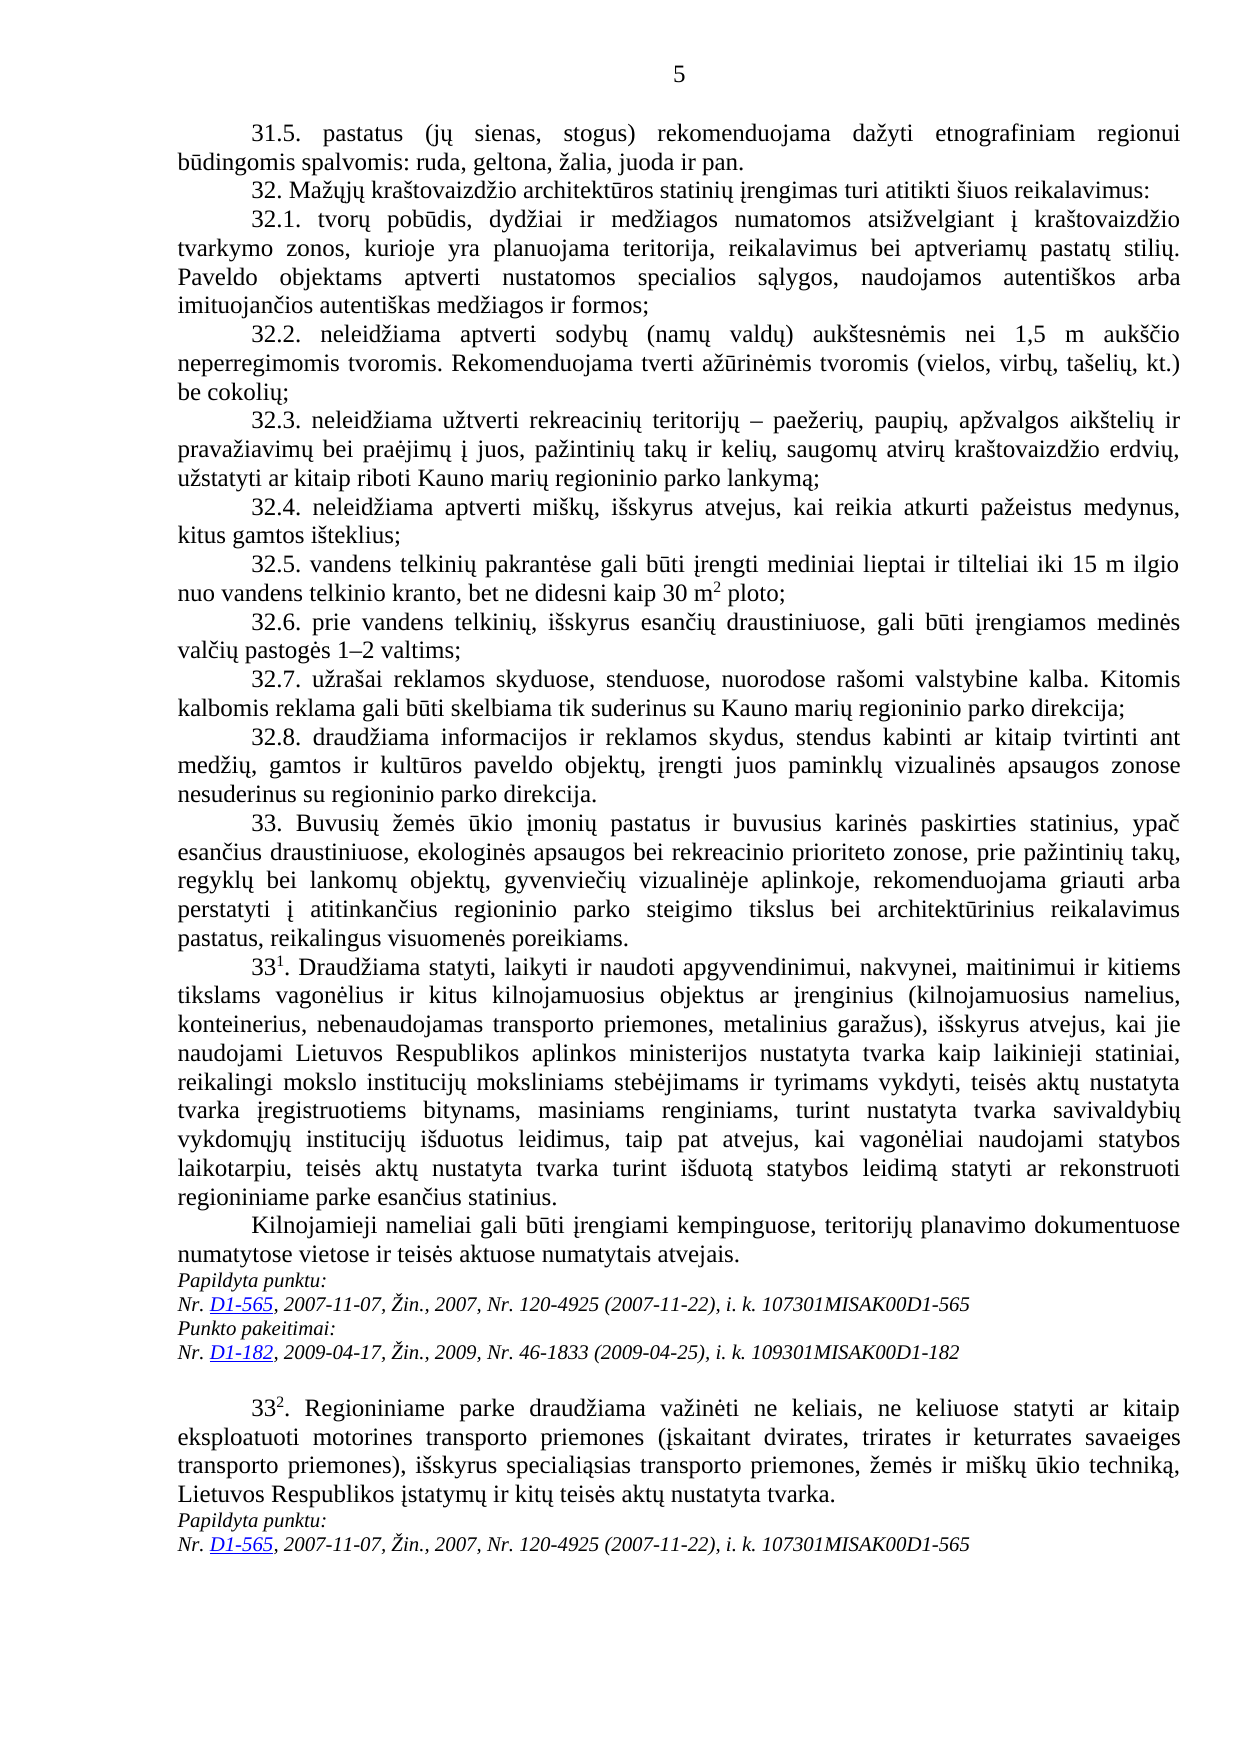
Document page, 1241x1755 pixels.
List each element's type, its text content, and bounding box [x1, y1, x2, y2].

text 32.6. prie vandens telkinių, išskyrus esančių draustiniuose, gali būti įrengiamos medinės valčių pastogės 1–2 valtims; [177, 607, 1181, 664]
text 32.7. užrašai reklamos skyduose, stenduose, nuorodose rašomi valstybine kalba. Kitomis kalbomis reklama gali būti skelbiama tik suderinus su Kauno marių regioninio parko direkcija; [177, 664, 1181, 722]
text Nr. D1-565, 2007-11-07, Žin., 2007, Nr. 120-4925 (2007-11-22), i. k. 107301MISAK00D1-565 [177, 1292, 1181, 1316]
text 32.4. neleidžiama aptverti miškų, išskyrus atvejus, kai reikia atkurti pažeistus medynus, kitus gamtos išteklius; [177, 492, 1181, 549]
text Papildyta punktu: [177, 1268, 1181, 1292]
text 32.2. neleidžiama aptverti sodybų (namų valdų) aukštesnėmis nei 1,5 m aukščio neperregimomis tvoromis. Rekomenduojama tverti ažūrinėmis tvoromis (vielos, virbų, tašelių, kt.) be cokolių; [177, 319, 1181, 406]
text Papildyta punktu: [177, 1508, 1181, 1532]
text Nr. D1-565, 2007-11-07, Žin., 2007, Nr. 120-4925 (2007-11-22), i. k. 107301MISAK00D1-565 [177, 1532, 1181, 1556]
text 31.5. pastatus (jų sienas, stogus) rekomenduojama dažyti etnografiniam regionui būdingomis spalvomis: ruda, geltona, žalia, juoda ir pan. [177, 118, 1181, 176]
text 32.8. draudžiama informacijos ir reklamos skydus, stendus kabinti ar kitaip tvirtinti ant medžių, gamtos ir kultūros paveldo objektų, įrengti juos paminklų vizualinės apsaugos zonose nesuderinus su regioninio parko direkcija. [177, 722, 1181, 808]
text Nr. D1-182, 2009-04-17, Žin., 2009, Nr. 46-1833 (2009-04-25), i. k. 109301MISAK00D1-182 [177, 1340, 1181, 1364]
text Punkto pakeitimai: [177, 1316, 1181, 1340]
text 32. Mažųjų kraštovaizdžio architektūros statinių įrengimas turi atitikti šiuos reikalavimus: [177, 176, 1181, 204]
text 32.5. vandens telkinių pakrantėse gali būti įrengti mediniai lieptai ir tilteliai iki 15 m ilgio nuo vandens telkinio kranto, bet ne didesni kaip 30 m2 ploto; [177, 549, 1181, 607]
text 32.1. tvorų pobūdis, dydžiai ir medžiagos numatomos atsižvelgiant į kraštovaizdžio tvarkymo zonos, kurioje yra planuojama teritorija, reikalavimus bei aptveriamų pastatų stilių. Paveldo objektams aptverti nustatomos specialios sąlygos, naudojamos autentiškos arba imituojančios autentiškas medžiagos ir formos; [177, 204, 1181, 319]
text 332. Regioniniame parke draudžiama važinėti ne keliais, ne keliuose statyti ar kitaip eksploatuoti motorines transporto priemones (įskaitant dvirates, trirates ir keturrates savaeiges transporto priemones), išskyrus specialiąsias transporto priemones, žemės ir miškų ūkio techniką, Lietuvos Respublikos įstatymų ir kitų teisės aktų nustatyta tvarka. [177, 1393, 1181, 1508]
text Kilnojamieji nameliai gali būti įrengiami kempinguose, teritorijų planavimo dokumentuose numatytose vietose ir teisės aktuose numatytais atvejais. [177, 1211, 1181, 1268]
text 33. Buvusių žemės ūkio įmonių pastatus ir buvusius karinės paskirties statinius, ypač esančius draustiniuose, ekologinės apsaugos bei rekreacinio prioriteto zonose, prie pažintinių takų, regyklų bei lankomų objektų, gyvenviečių vizualinėje aplinkoje, rekomenduojama griauti arba perstatyti į atitinkančius regioninio parko steigimo tikslus bei architektūrinius reikalavimus pastatus, reikalingus visuomenės poreikiams. [177, 808, 1181, 952]
text 331. Draudžiama statyti, laikyti ir naudoti apgyvendinimui, nakvynei, maitinimui ir kitiems tikslams vagonėlius ir kitus kilnojamuosius objektus ar įrenginius (kilnojamuosius namelius, konteinerius, nebenaudojamas transporto priemones, metalinius garažus), išskyrus atvejus, kai jie naudojami Lietuvos Respublikos aplinkos ministerijos nustatyta tvarka kaip laikinieji statiniai, reikalingi mokslo institucijų moksliniams stebėjimams ir tyrimams vykdyti, teisės aktų nustatyta tvarka įregistruotiems bitynams, masiniams renginiams, turint nustatyta tvarka savivaldybių vykdomųjų institucijų išduotus leidimus, taip pat atvejus, kai vagonėliai naudojami statybos laikotarpiu, teisės aktų nustatyta tvarka turint išduotą statybos leidimą statyti ar rekonstruoti regioniniame parke esančius statinius. [177, 952, 1181, 1211]
text 32.3. neleidžiama užtverti rekreacinių teritorijų – paežerių, paupių, apžvalgos aikštelių ir pravažiavimų bei praėjimų į juos, pažintinių takų ir kelių, saugomų atvirų kraštovaizdžio erdvių, užstatyti ar kitaip riboti Kauno marių regioninio parko lankymą; [177, 406, 1181, 492]
